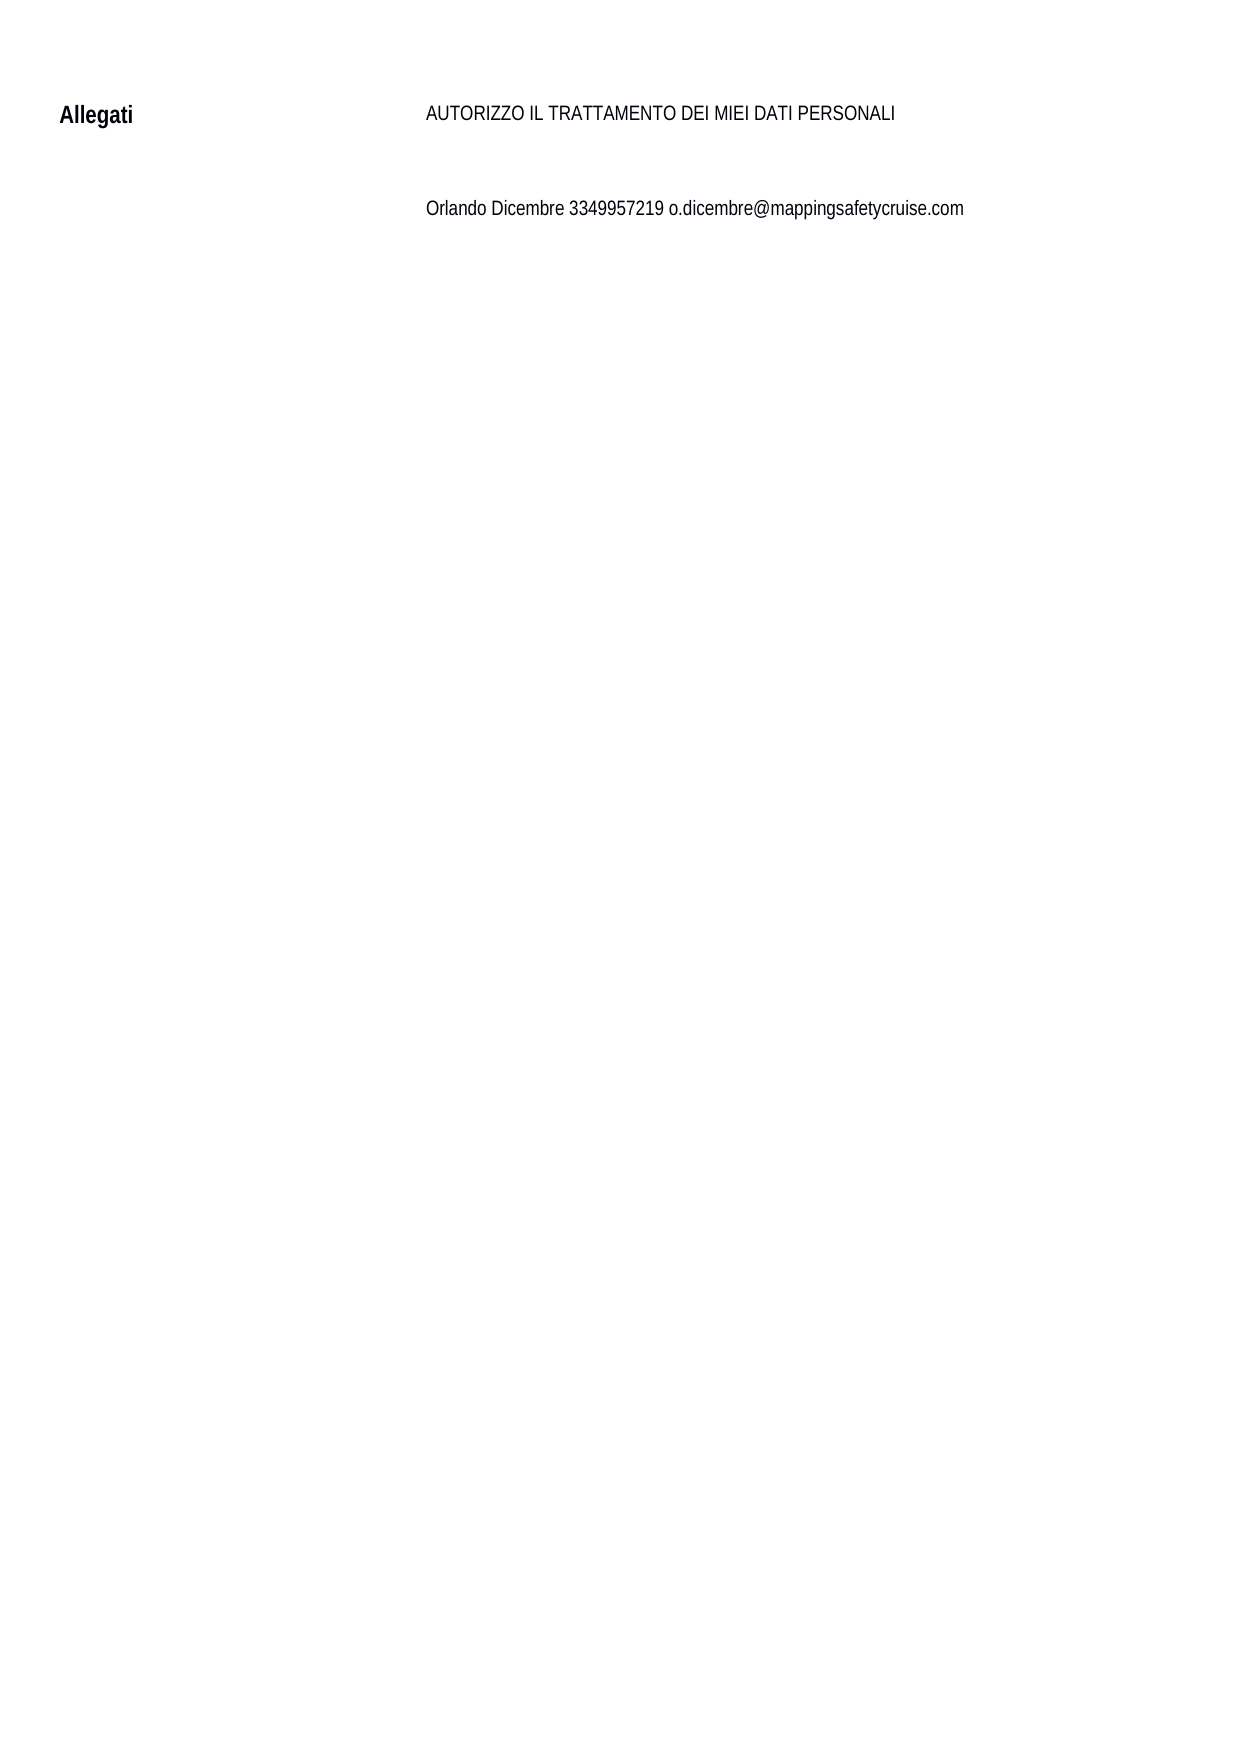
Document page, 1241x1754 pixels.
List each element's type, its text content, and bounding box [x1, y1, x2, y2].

table_cell AUTORIZZO IL TRATTAMENTO DEI MIEI DATI PERSONALI Orlando Dicembre 3349957219 o.dicembre@mappingsafetycruise.com [415, 89, 1170, 224]
table_cell Allegati [48, 89, 414, 224]
